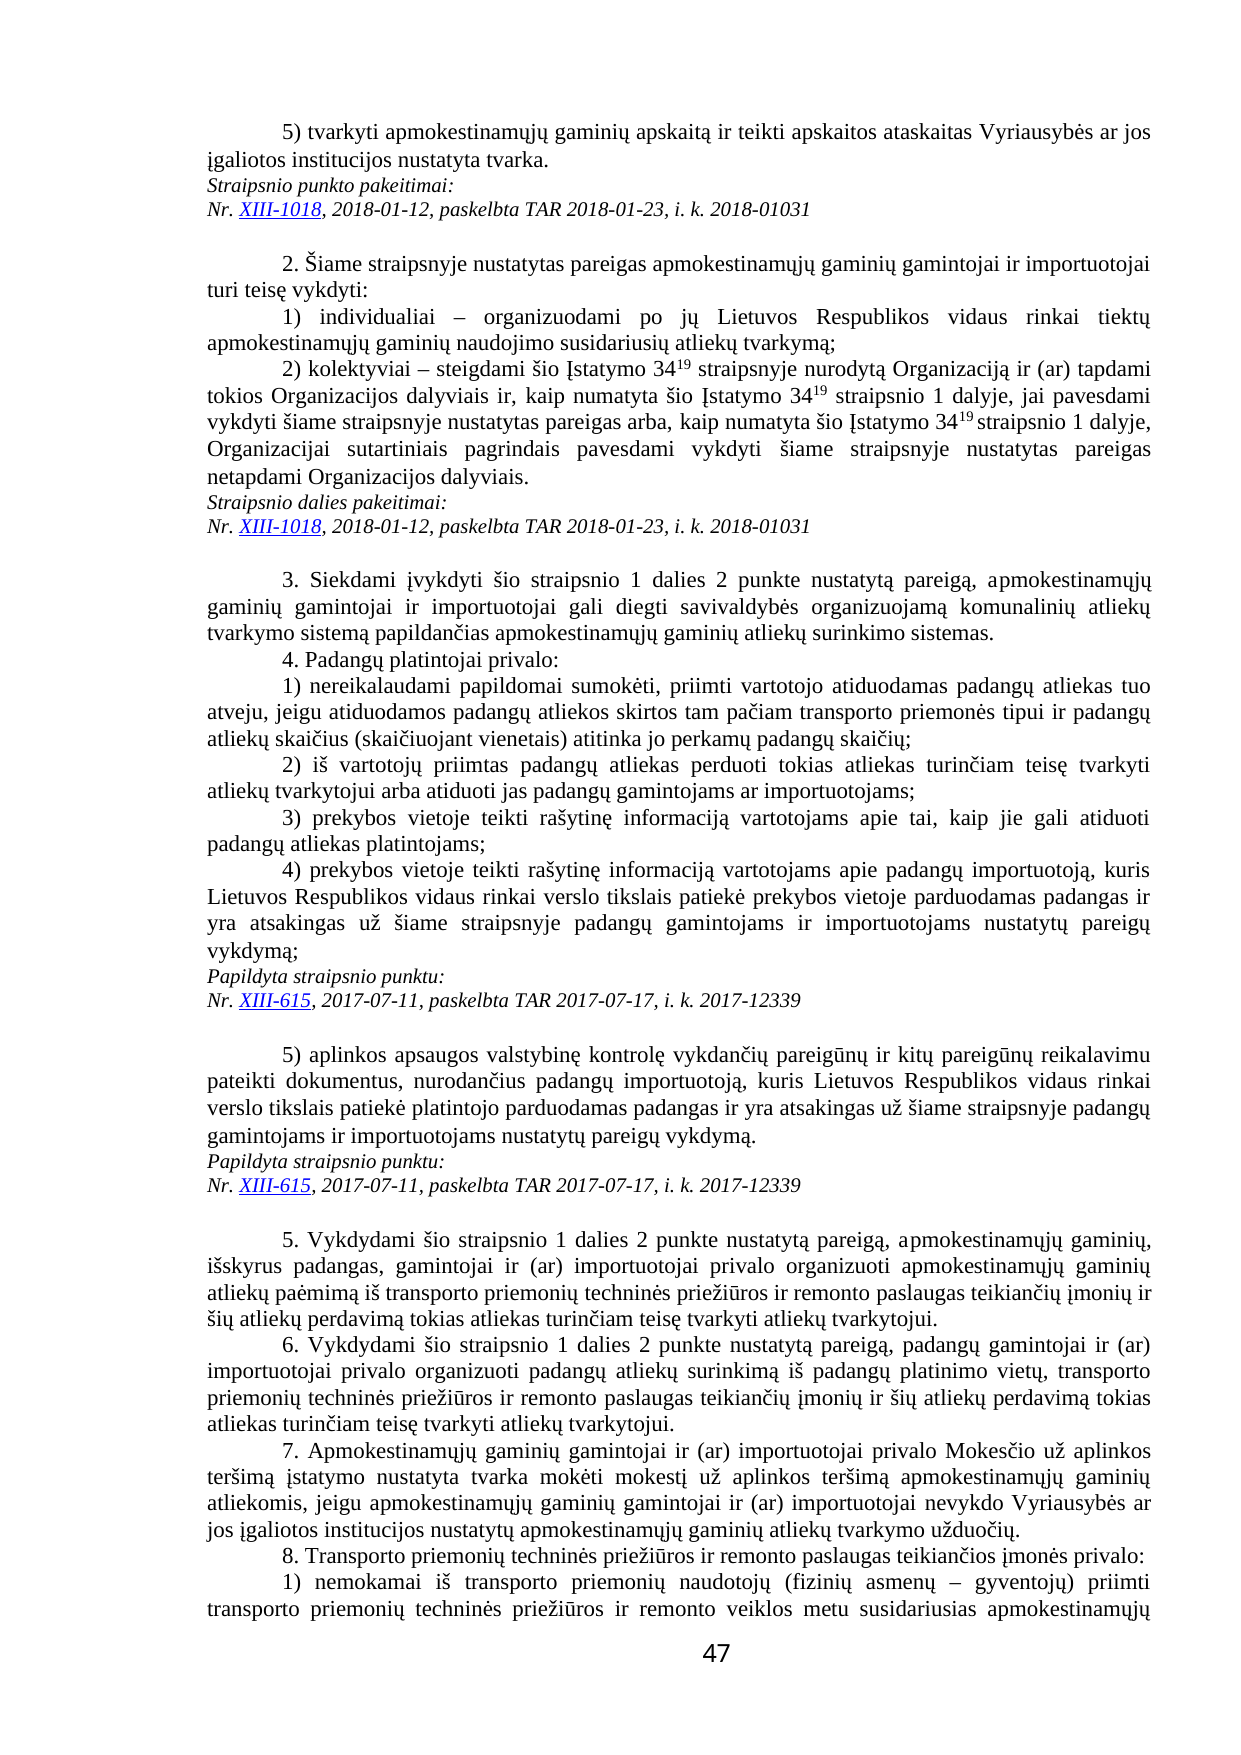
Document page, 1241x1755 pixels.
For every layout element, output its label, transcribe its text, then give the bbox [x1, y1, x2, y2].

text 7. Apmokestinamųjų gaminių gamintojai ir (ar) importuotojai privalo Mokesčio už aplinkos teršimą įstatymo nustatyta tvarka mokėti mokestį už aplinkos teršimą apmokestinamųjų gaminių atliekomis, jeigu apmokestinamųjų gaminių gamintojai ir (ar) importuotojai nevykdo Vyriausybės ar jos įgaliotos institucijos nustatytų apmokestinamųjų gaminių atliekų tvarkymo užduočių. [207, 1437, 1152, 1542]
text Nr. XIII-1018, 2018-01-12, paskelbta TAR 2018-01-23, i. k. 2018-01031 [207, 514, 1152, 538]
text 4. Padangų platintojai privalo: [207, 646, 1152, 672]
text 1) nereikalaudami papildomai sumokėti, priimti vartotojo atiduodamas padangų atliekas tuo atveju, jeigu atiduodamos padangų atliekos skirtos tam pačiam transporto priemonės tipui ir padangų atliekų skaičius (skaičiuojant vienetais) atitinka jo perkamų padangų skaičių; [207, 672, 1152, 751]
text Nr. XIII-1018, 2018-01-12, paskelbta TAR 2018-01-23, i. k. 2018-01031 [207, 197, 1152, 221]
text Nr. XIII-615, 2017-07-11, paskelbta TAR 2017-07-17, i. k. 2017-12339 [207, 1173, 1152, 1197]
text 5) tvarkyti apmokestinamųjų gaminių apskaitą ir teikti apskaitos ataskaitas Vyriausybės ar jos įgaliotos institucijos nustatyta tvarka. [207, 118, 1152, 173]
text 2) kolektyviai – steigdami šio Įstatymo 3419 straipsnyje nurodytą Organizaciją ir (ar) tapdami tokios Organizacijos dalyviais ir, kaip numatyta šio Įstatymo 3419 straipsnio 1 dalyje, jai pavesdami vykdyti šiame straipsnyje nustatytas pareigas arba, kaip numatyta šio Įstatymo 3419 straipsnio 1 dalyje, Organizacijai sutartiniais pagrindais pavesdami vykdyti šiame straipsnyje nustatytas pareigas netapdami Organizacijos dalyviais. [207, 356, 1152, 490]
text Nr. XIII-615, 2017-07-11, paskelbta TAR 2017-07-17, i. k. 2017-12339 [207, 988, 1152, 1012]
text 3) prekybos vietoje teikti rašytinę informaciją vartotojams apie tai, kaip jie gali atiduoti padangų atliekas platintojams; [207, 804, 1152, 856]
text 2. Šiame straipsnyje nustatytas pareigas apmokestinamųjų gaminių gamintojai ir importuotojai turi teisę vykdyti: [207, 250, 1152, 303]
text Papildyta straipsnio punktu: [207, 1149, 1152, 1173]
text Straipsnio dalies pakeitimai: [207, 490, 1152, 514]
text 6. Vykdydami šio straipsnio 1 dalies 2 punkte nustatytą pareigą, padangų gamintojai ir (ar) importuotojai privalo organizuoti padangų atliekų surinkimą iš padangų platinimo vietų, transporto priemonių techninės priežiūros ir remonto paslaugas teikiančių įmonių ir šių atliekų perdavimą tokias atliekas turinčiam teisę tvarkyti atliekų tvarkytojui. [207, 1331, 1152, 1437]
text 1) nemokamai iš transporto priemonių naudotojų (fizinių asmenų – gyventojų) priimti transporto priemonių techninės priežiūros ir remonto veiklos metu susidariusias apmokestinamųjų [207, 1568, 1152, 1621]
text 5) aplinkos apsaugos valstybinę kontrolę vykdančių pareigūnų ir kitų pareigūnų reikalavimu pateikti dokumentus, nurodančius padangų importuotoją, kuris Lietuvos Respublikos vidaus rinkai verslo tikslais patiekė platintojo parduodamas padangas ir yra atsakingas už šiame straipsnyje padangų gamintojams ir importuotojams nustatytų pareigų vykdymą. [207, 1041, 1152, 1149]
text Papildyta straipsnio punktu: [207, 964, 1152, 988]
text 4) prekybos vietoje teikti rašytinę informaciją vartotojams apie padangų importuotoją, kuris Lietuvos Respublikos vidaus rinkai verslo tikslais patiekė prekybos vietoje parduodamas padangas ir yra atsakingas už šiame straipsnyje padangų gamintojams ir importuotojams nustatytų pareigų vykdymą; [207, 856, 1152, 964]
text Straipsnio punkto pakeitimai: [207, 173, 1152, 197]
text 2) iš vartotojų priimtas padangų atliekas perduoti tokias atliekas turinčiam teisę tvarkyti atliekų tvarkytojui arba atiduoti jas padangų gamintojams ar importuotojams; [207, 751, 1152, 804]
text 8. Transporto priemonių techninės priežiūros ir remonto paslaugas teikiančios įmonės privalo: [207, 1542, 1152, 1568]
text 3. Siekdami įvykdyti šio straipsnio 1 dalies 2 punkte nustatytą pareigą, apmokestinamųjų gaminių gamintojai ir importuotojai gali diegti savivaldybės organizuojamą komunalinių atliekų tvarkymo sistemą papildančias apmokestinamųjų gaminių atliekų surinkimo sistemas. [207, 567, 1152, 646]
text 5. Vykdydami šio straipsnio 1 dalies 2 punkte nustatytą pareigą, apmokestinamųjų gaminių, išskyrus padangas, gamintojai ir (ar) importuotojai privalo organizuoti apmokestinamųjų gaminių atliekų paėmimą iš transporto priemonių techninės priežiūros ir remonto paslaugas teikiančių įmonių ir šių atliekų perdavimą tokias atliekas turinčiam teisę tvarkyti atliekų tvarkytojui. [207, 1226, 1152, 1331]
text 1) individualiai – organizuodami po jų Lietuvos Respublikos vidaus rinkai tiektų apmokestinamųjų gaminių naudojimo susidariusių atliekų tvarkymą; [207, 303, 1152, 356]
